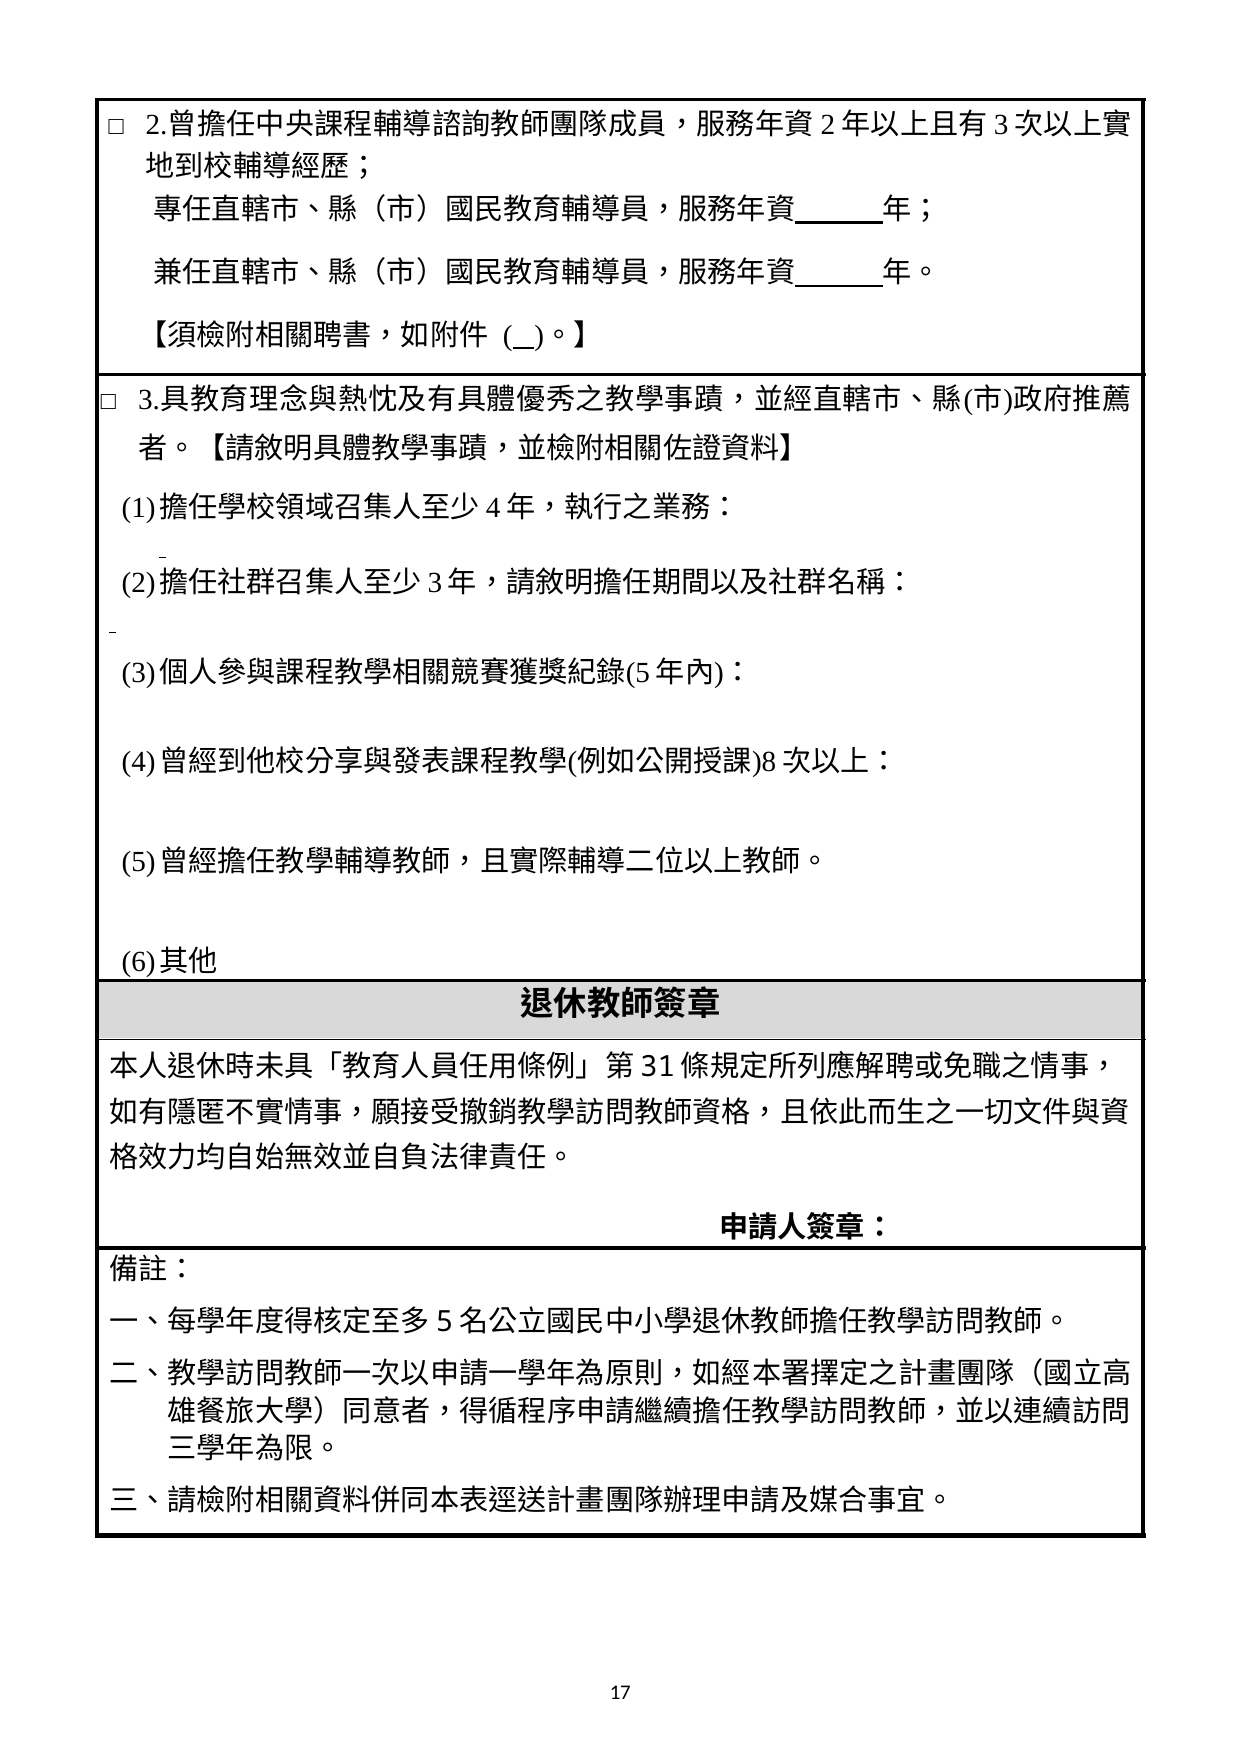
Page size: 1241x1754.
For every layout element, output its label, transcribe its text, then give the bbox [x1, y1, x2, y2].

table_cell 備註： 一、每學年度得核定至多5名公立國民中小學退休教師擔任教學訪問教師。 二、教學訪問教師一次以申請一學年為原則，如經本署擇定之計畫團隊（國立高雄餐旅大學）同意者，得循程序申請繼續擔任教學訪問教師，並以連續訪問三學年為限。 三、請檢附相關資料併同本表逕送計畫團隊辦理申請及媒合事宜。 [99, 1250, 1141, 1533]
table_cell 3.具教育理念與熱忱及有具體優秀之教學事蹟，並經直轄市、縣(市)政府推薦者。【請敘明具體教學事蹟，並檢附相關佐證資料】 擔任學校領域召集人至少4年，執行之業務： 擔任社群召集人至少3年，請敘明擔任期間以及社群名稱： 個人參與課程教學相關競賽獲獎紀錄(5年內)： 曾經到他校分享與發表課程教學(例如公開授課)8次以上： 曾經擔任教學輔導教師，且實際輔導二位以上教師。 其他 [99, 376, 1141, 979]
table_cell 退休教師簽章 [99, 982, 1141, 1038]
table_cell 2.曾擔任中央課程輔導諮詢教師團隊成員，服務年資2年以上且有3次以上實地到校輔導經歷； 專任直轄市、縣（市）國民教育輔導員，服務年資 年； 兼任直轄市、縣（市）國民教育輔導員，服務年資 年。 【須檢附相關聘書，如附件 ( )。】 [99, 101, 1141, 373]
table_cell 本人退休時未具「教育人員任用條例」第31條規定所列應解聘或免職之情事，如有隱匿不實情事，願接受撤銷教學訪問教師資格，且依此而生之一切文件與資格效力均自始無效並自負法律責任。 申請人簽章： [99, 1040, 1141, 1246]
